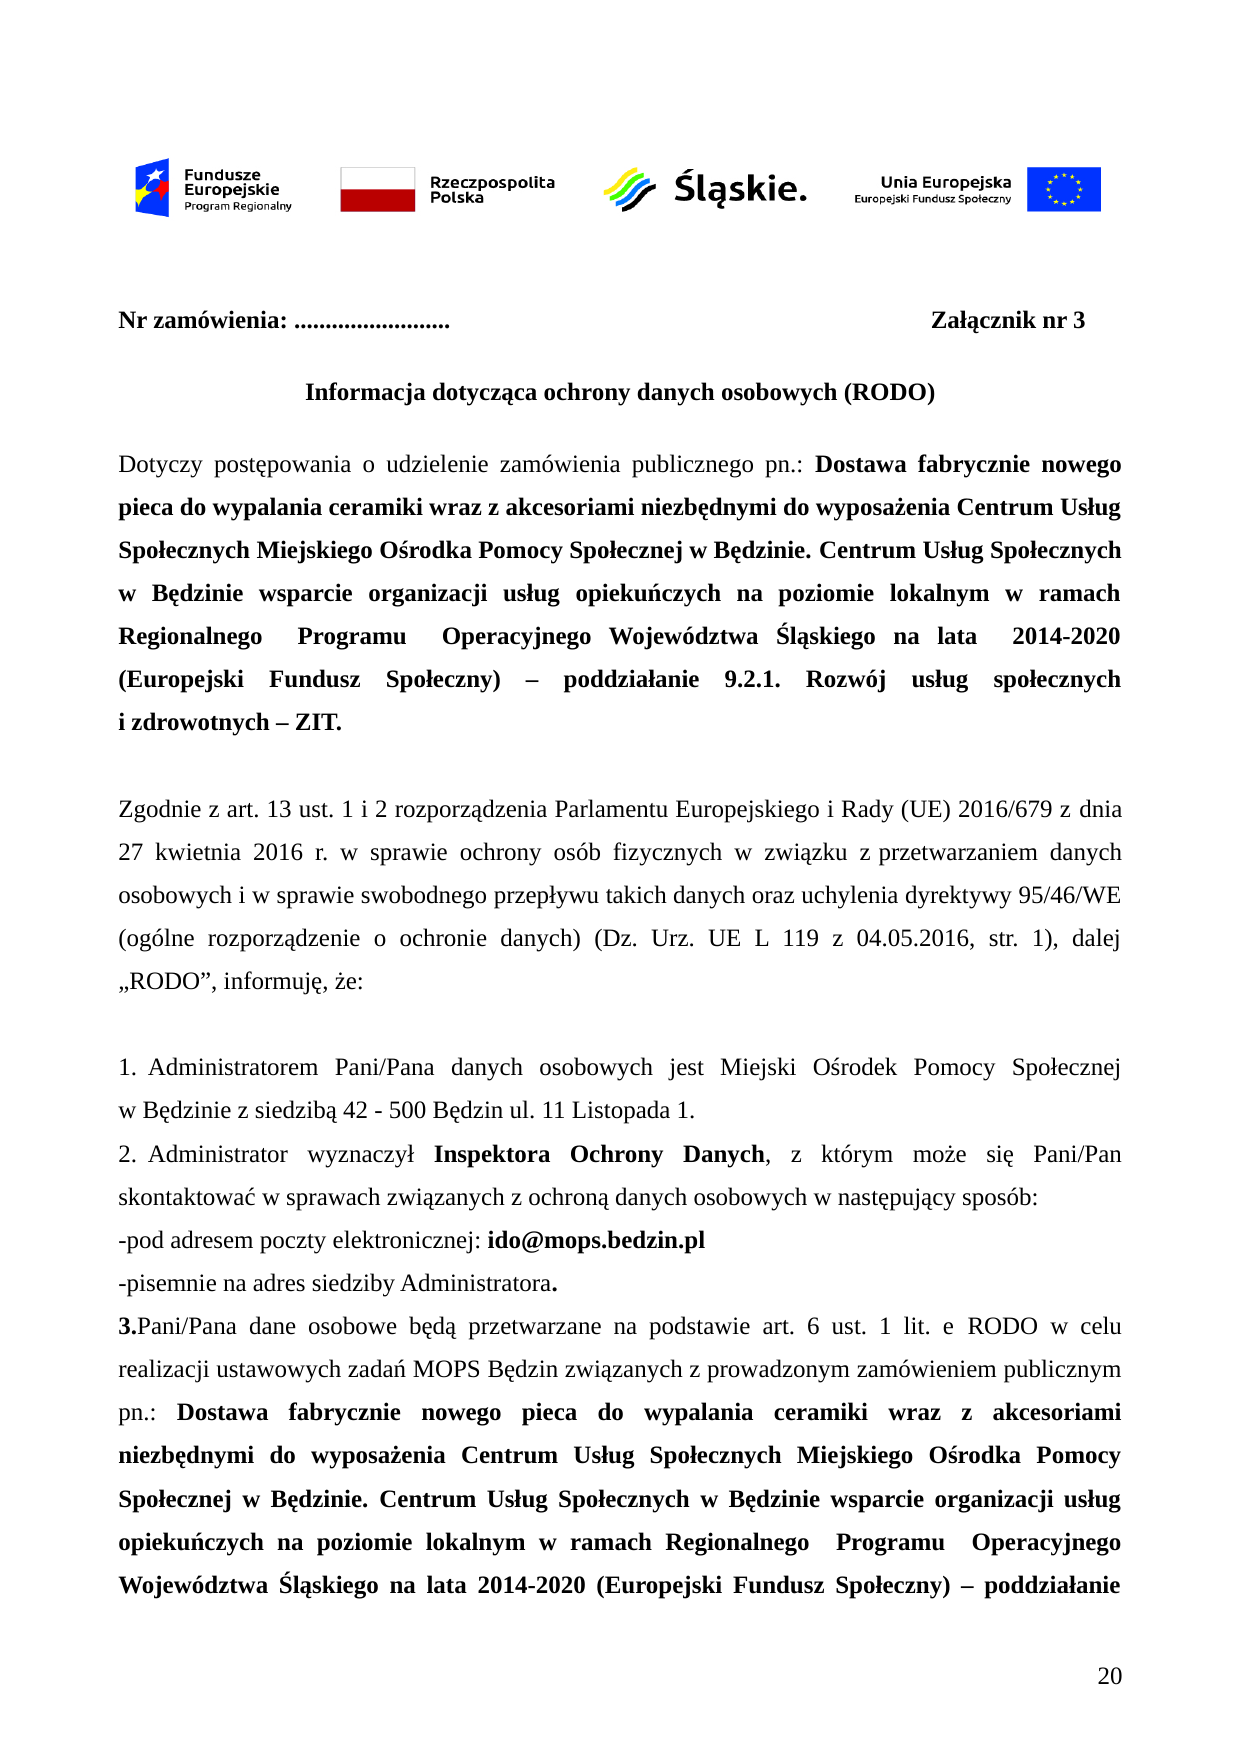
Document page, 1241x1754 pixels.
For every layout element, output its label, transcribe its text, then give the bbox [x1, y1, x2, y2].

text Dotyczy postępowania o udzielenie zamówienia publicznego pn.: Dostawa fabrycznie nowego pieca do wypalania ceramiki wraz z akcesoriami niezbędnymi do wyposażenia Centrum Usług Społecznych Miejskiego Ośrodka Pomocy Społecznej w Będzinie. Centrum Usług Społecznych w Będzinie wsparcie organizacji usług opiekuńczych na poziomie lokalnym w ramach Regionalnego Programu Operacyjnego Województwa Śląskiego na lata 2014-2020 (Europejski Fundusz Społeczny) – poddziałanie 9.2.1. Rozwój usług społecznych i zdrowotnych – ZIT. [118, 449, 1122, 736]
text Informacja dotycząca ochrony danych osobowych (RODO) [118, 377, 1122, 406]
text -pod adresem poczty elektronicznej: ido@mops.bedzin.pl [118, 1225, 1122, 1254]
text Zgodnie z art. 13 ust. 1 i 2 rozporządzenia Parlamentu Europejskiego i Rady (UE) 2016/679 z dnia 27 kwietnia 2016 r. w sprawie ochrony osób fizycznych w związku z przetwarzaniem danych osobowych i w sprawie swobodnego przepływu takich danych oraz uchylenia dyrektywy 95/46/WE (ogólne rozporządzenie o ochronie danych) (Dz. Urz. UE L 119 z 04.05.2016, str. 1), dalej „RODO”, informuję, że: [118, 794, 1122, 995]
text Nr zamówienia: ......................... Załącznik nr 3 [118, 305, 1122, 334]
picture [119, 144, 1117, 231]
list Administrator wyznaczył Inspektora Ochrony Danych, z którym może się Pani/Pan skontaktować w sprawach związanych z ochroną danych osobowych w następujący sposób: [118, 1139, 1122, 1211]
text -pisemnie na adres siedziby Administratora. [118, 1268, 1122, 1297]
list Administratorem Pani/Pana danych osobowych jest Miejski Ośrodek Pomocy Społecznej w Będzinie z siedzibą 42 - 500 Będzin ul. 11 Listopada 1. [118, 1052, 1122, 1124]
text 3.Pani/Pana dane osobowe będą przetwarzane na podstawie art. 6 ust. 1 lit. e RODO w celu realizacji ustawowych zadań MOPS Będzin związanych z prowadzonym zamówieniem publicznym pn.: Dostawa fabrycznie nowego pieca do wypalania ceramiki wraz z akcesoriami niezbędnymi do wyposażenia Centrum Usług Społecznych Miejskiego Ośrodka Pomocy Społecznej w Będzinie. Centrum Usług Społecznych w Będzinie wsparcie organizacji usług opiekuńczych na poziomie lokalnym w ramach Regionalnego Programu Operacyjnego Województwa Śląskiego na lata 2014-2020 (Europejski Fundusz Społeczny) – poddziałanie [118, 1311, 1122, 1599]
